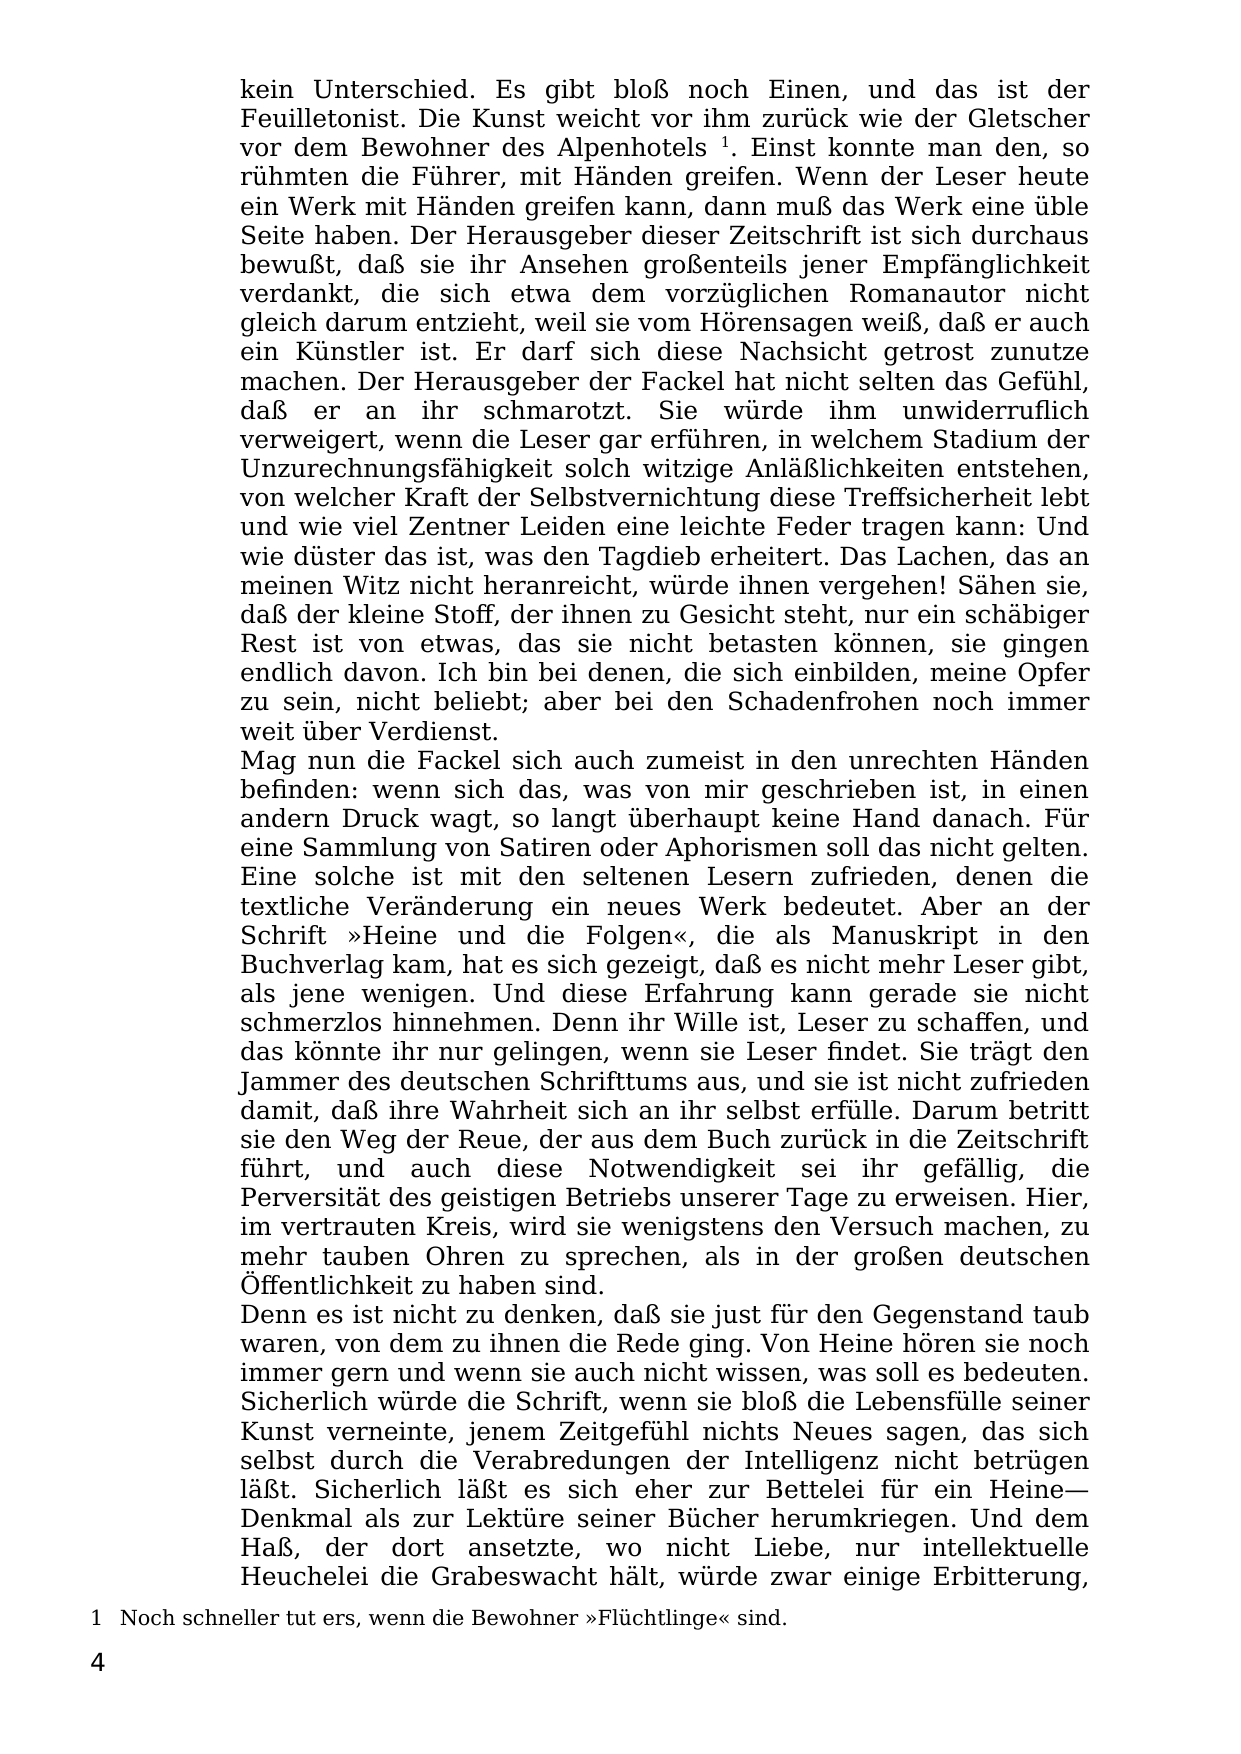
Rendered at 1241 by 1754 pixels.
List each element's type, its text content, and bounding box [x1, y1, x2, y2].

text Mag nun die Fackel sich auch zumeist in den unrechten Händen befinden: wenn sich das, was von mir geschrieben ist, in einen andern Druck wagt, so langt überhaupt keine Hand danach. Für eine Sammlung von Satiren oder Aphorismen soll das nicht gelten. Eine solche ist mit den seltenen Lesern zufrieden, denen die textliche Veränderung ein neues Werk bedeutet. Aber an der Schrift »Heine und die Folgen«, die als Manuskript in den Buchverlag kam, hat es sich gezeigt, daß es nicht mehr Leser gibt, als jene wenigen. Und diese Erfahrung kann gerade sie nicht schmerzlos hinnehmen. Denn ihr Wille ist, Leser zu schaffen, und das könnte ihr nur gelingen, wenn sie Leser findet. Sie trägt den Jammer des deutschen Schrifttums aus, und sie ist nicht zufrieden damit, daß ihre Wahrheit sich an ihr selbst erfülle. Darum betritt sie den Weg der Reue, der aus dem Buch zurück in die Zeitschrift führt, und auch diese Notwendigkeit sei ihr gefällig, die Perversität des geistigen Betriebs unserer Tage zu erweisen. Hier, im vertrauten Kreis, wird sie wenigstens den Versuch machen, zu mehr tauben Ohren zu sprechen, als in der großen deutschen Öffentlichkeit zu haben sind. [240, 746, 1091, 1300]
text Noch schneller tut ers, wenn die Bewohner »Flüchtlinge« sind. [90, 1606, 1091, 1631]
text Denn es ist nicht zu denken, daß sie just für den Gegenstand taub waren, von dem zu ihnen die Rede ging. Von Heine hören sie noch immer gern und wenn sie auch nicht wissen, was soll es bedeuten. Sicherlich würde die Schrift, wenn sie bloß die Lebensfülle seiner Kunst verneinte, jenem Zeitgefühl nichts Neues sagen, das sich selbst durch die Verabredungen der Intelligenz nicht betrügen läßt. Sicherlich läßt es sich eher zur Bettelei für ein Heine—Denkmal als zur Lektüre seiner Bücher herumkriegen. Und dem Haß, der dort ansetzte, wo nicht Liebe, nur intellektuelle Heuchelei die Grabeswacht hält, würde zwar einige Erbitterung, [240, 1300, 1091, 1592]
text kein Unterschied. Es gibt bloß noch Einen, und das ist der Feuilletonist. Die Kunst weicht vor ihm zurück wie der Gletscher vor dem Bewohner des Alpenhotels . Einst konnte man den, so rühmten die Führer, mit Händen greifen. Wenn der Leser heute ein Werk mit Händen greifen kann, dann muß das Werk eine üble Seite haben. Der Herausgeber dieser Zeitschrift ist sich durchaus bewußt, daß sie ihr Ansehen großenteils jener Empfänglichkeit verdankt, die sich etwa dem vorzüglichen Romanautor nicht gleich darum entzieht, weil sie vom Hörensagen weiß, daß er auch ein Künstler ist. Er darf sich diese Nachsicht getrost zunutze machen. Der Herausgeber der Fackel hat nicht selten das Gefühl, daß er an ihr schmarotzt. Sie würde ihm unwiderruflich verweigert, wenn die Leser gar erführen, in welchem Stadium der Unzurechnungsfähigkeit solch witzige Anläßlichkeiten entstehen, von welcher Kraft der Selbstvernichtung diese Treffsicherheit lebt und wie viel Zentner Leiden eine leichte Feder tragen kann: Und wie düster das ist, was den Tagdieb erheitert. Das Lachen, das an meinen Witz nicht heranreicht, würde ihnen vergehen! Sähen sie, daß der kleine Stoff, der ihnen zu Gesicht steht, nur ein schäbiger Rest ist von etwas, das sie nicht betasten können, sie gingen endlich davon. Ich bin bei denen, die sich einbilden, meine Opfer zu sein, nicht beliebt; aber bei den Schadenfrohen noch immer weit über Verdienst. [240, 75, 1091, 746]
